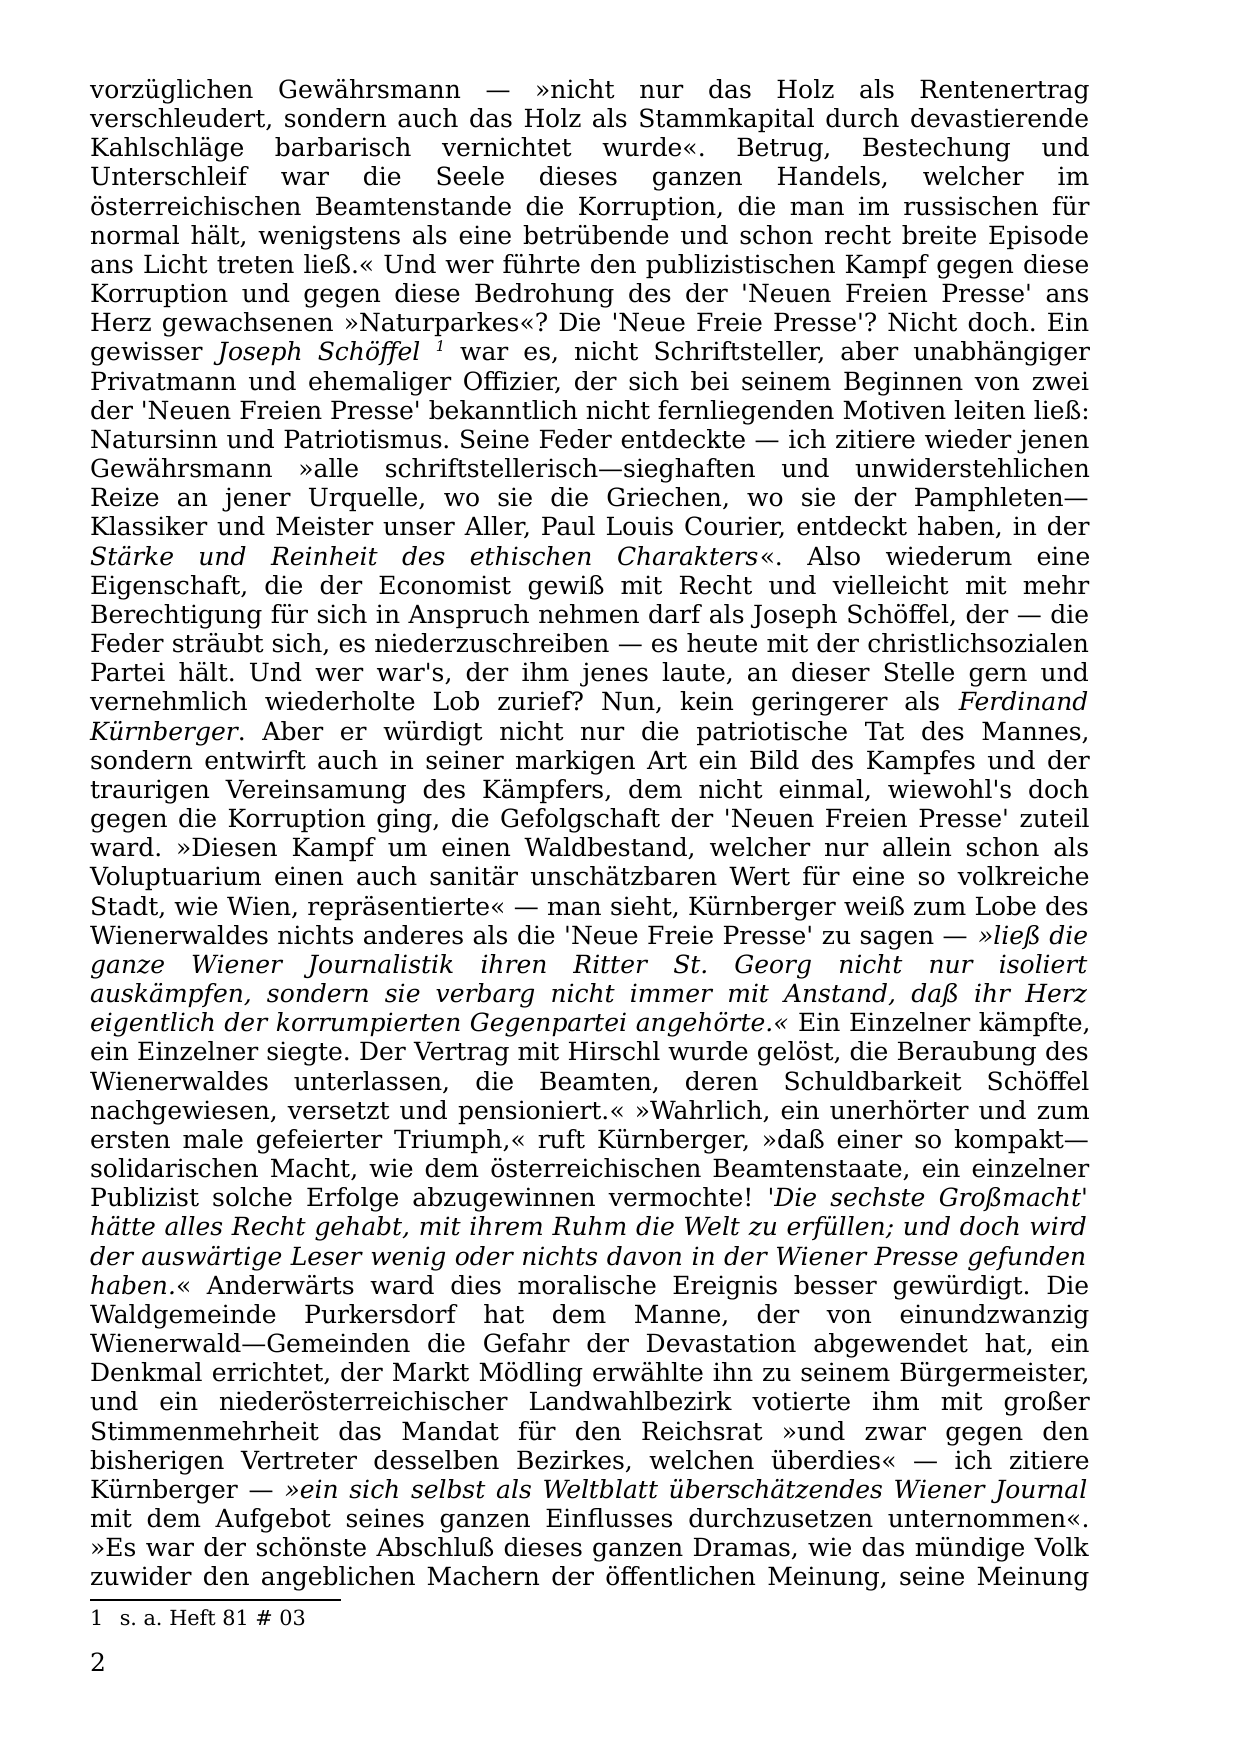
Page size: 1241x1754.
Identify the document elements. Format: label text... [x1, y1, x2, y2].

text vorzüglichen Gewährsmann — »nicht nur das Holz als Rentenertrag verschleudert, sondern auch das Holz als Stammkapital durch devastierende Kahlschläge barbarisch vernichtet wurde«. Betrug, Bestechung und Unterschleif war die Seele dieses ganzen Handels, welcher im österreichischen Beamtenstande die Korruption, die man im russischen für normal hält, wenigstens als eine betrübende und schon recht breite Episode ans Licht treten ließ.« Und wer führte den publizistischen Kampf gegen diese Korruption und gegen diese Bedrohung des der 'Neuen Freien Presse' ans Herz gewachsenen »Naturparkes«? Die 'Neue Freie Presse'? Nicht doch. Ein gewisser Joseph Schöffel war es, nicht Schriftsteller, aber unabhängiger Privatmann und ehemaliger Offizier, der sich bei seinem Beginnen von zwei der 'Neuen Freien Presse' bekanntlich nicht fernliegenden Motiven leiten ließ: Natursinn und Patriotismus. Seine Feder entdeckte — ich zitiere wieder jenen Gewährsmann »alle schriftstellerisch—sieghaften und unwiderstehlichen Reize an jener Urquelle, wo sie die Griechen, wo sie der Pamphleten—Klassiker und Meister unser Aller, Paul Louis Courier, entdeckt haben, in der Stärke und Reinheit des ethischen Charakters«. Also wiederum eine Eigenschaft, die der Economist gewiß mit Recht und vielleicht mit mehr Berechtigung für sich in Anspruch nehmen darf als Joseph Schöffel, der — die Feder sträubt sich, es niederzuschreiben — es heute mit der christlichsozialen Partei hält. Und wer war's, der ihm jenes laute, an dieser Stelle gern und vernehmlich wiederholte Lob zurief? Nun, kein geringerer als Ferdinand Kürnberger. Aber er würdigt nicht nur die patriotische Tat des Mannes, sondern entwirft auch in seiner markigen Art ein Bild des Kampfes und der traurigen Vereinsamung des Kämpfers, dem nicht einmal, wiewohl's doch gegen die Korruption ging, die Gefolgschaft der 'Neuen Freien Presse' zuteil ward. »Diesen Kampf um einen Waldbestand, welcher nur allein schon als Voluptuarium einen auch sanitär unschätzbaren Wert für eine so volkreiche Stadt, wie Wien, repräsentierte« — man sieht, Kürnberger weiß zum Lobe des Wienerwaldes nichts anderes als die 'Neue Freie Presse' zu sagen — »ließ die ganze Wiener Journalistik ihren Ritter St. Georg nicht nur isoliert auskämpfen, sondern sie verbarg nicht immer mit Anstand, daß ihr Herz eigentlich der korrumpierten Gegenpartei angehörte.« Ein Einzelner kämpfte, ein Einzelner siegte. Der Vertrag mit Hirschl wurde gelöst, die Beraubung des Wienerwaldes unterlassen, die Beamten, deren Schuldbarkeit Schöffel nachgewiesen, versetzt und pensioniert.« »Wahrlich, ein unerhörter und zum ersten male gefeierter Triumph,« ruft Kürnberger, »daß einer so kompakt—solidarischen Macht, wie dem österreichischen Beamtenstaate, ein einzelner Publizist solche Erfolge abzugewinnen vermochte! 'Die sechste Großmacht' hätte alles Recht gehabt, mit ihrem Ruhm die Welt zu erfüllen; und doch wird der auswärtige Leser wenig oder nichts davon in der Wiener Presse gefunden haben.« Anderwärts ward dies moralische Ereignis besser gewürdigt. Die Waldgemeinde Purkersdorf hat dem Manne, der von einundzwanzig Wienerwald—Gemeinden die Gefahr der Devastation abgewendet hat, ein Denkmal errichtet, der Markt Mödling erwählte ihn zu seinem Bürgermeister, und ein niederösterreichischer Landwahlbezirk votierte ihm mit großer Stimmenmehrheit das Mandat für den Reichsrat »und zwar gegen den bisherigen Vertreter desselben Bezirkes, welchen überdies« — ich zitiere Kürnberger — »ein sich selbst als Weltblatt überschätzendes Wiener Journal mit dem Aufgebot seines ganzen Einflusses durchzusetzen unternommen«. »Es war der schönste Abschluß dieses ganzen Dramas, wie das mündige Volk zuwider den angeblichen Machern der öffentlichen Meinung, seine Meinung [90, 75, 1091, 1592]
text s. a. Heft 81 # 03 [90, 1606, 1091, 1631]
